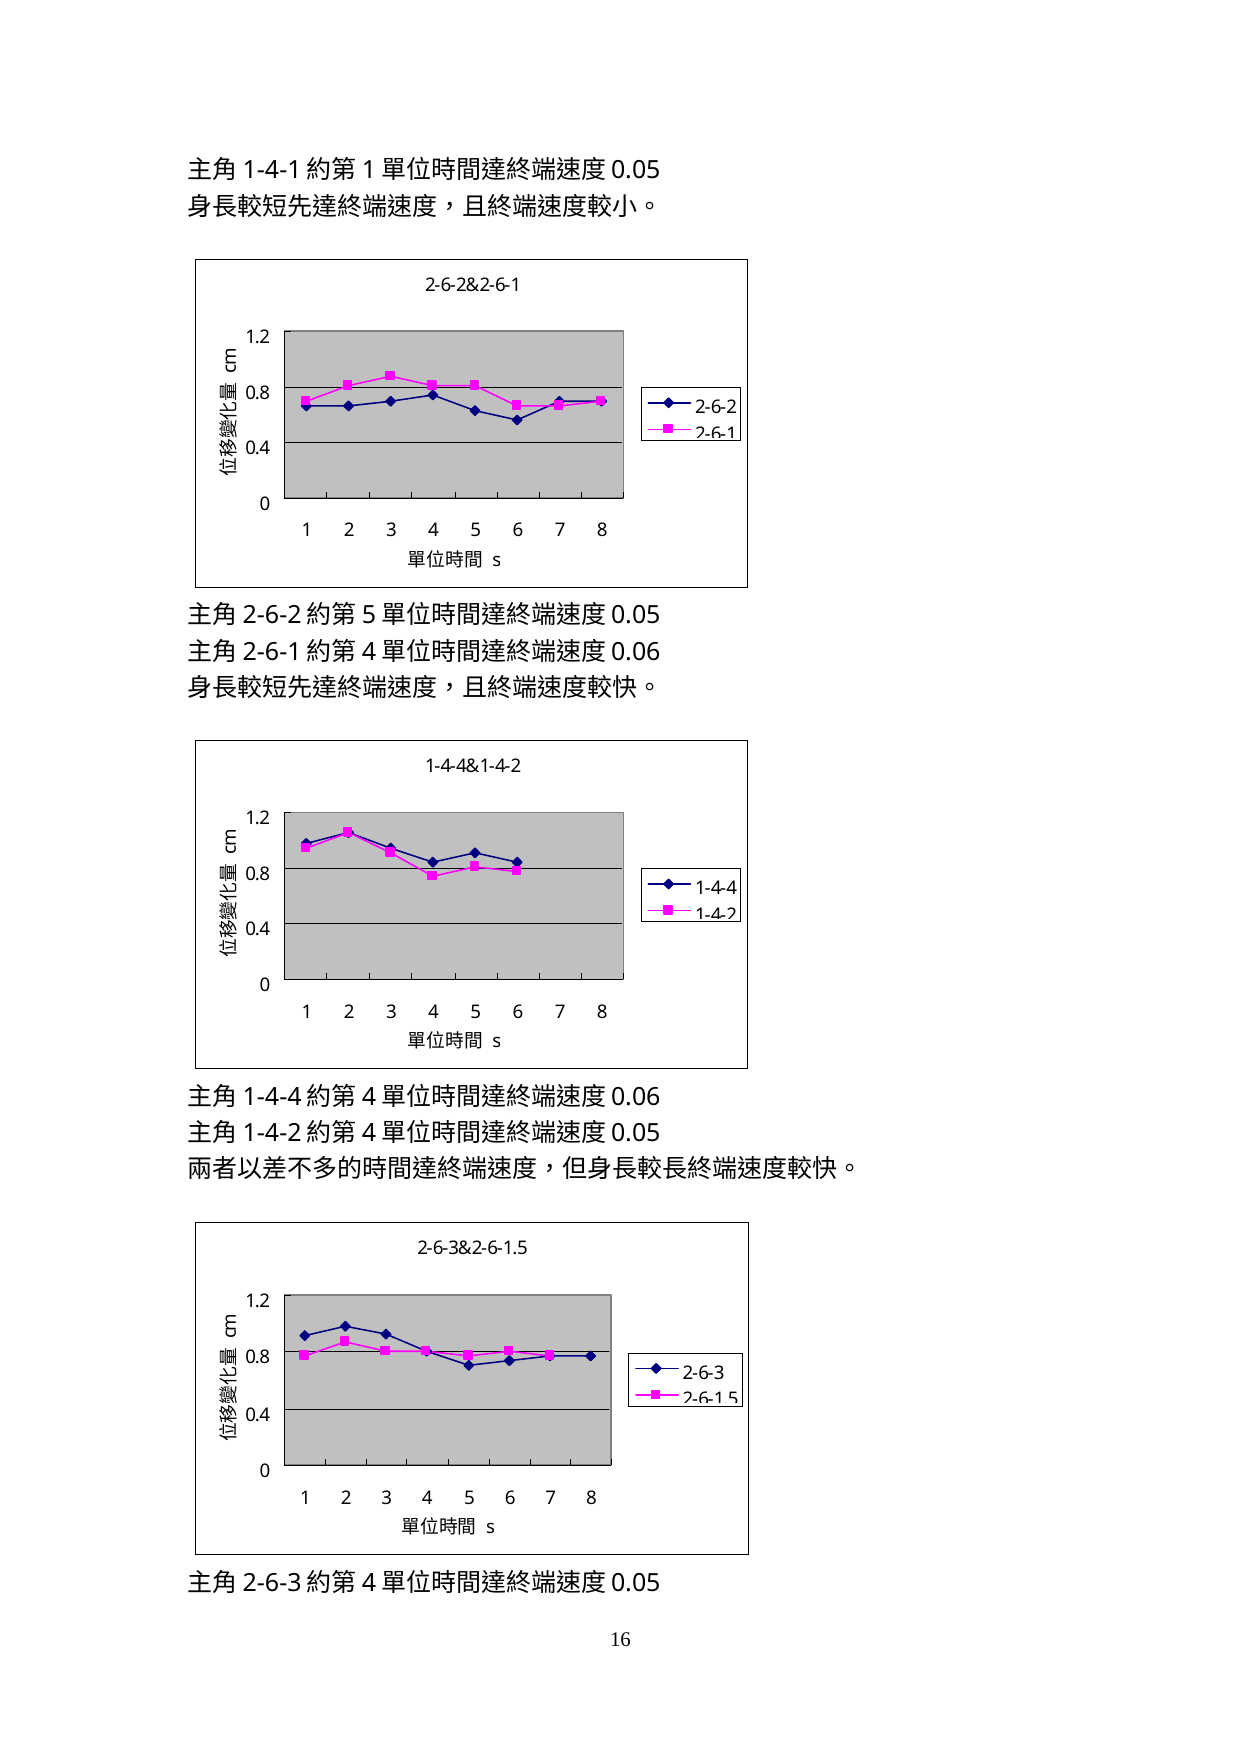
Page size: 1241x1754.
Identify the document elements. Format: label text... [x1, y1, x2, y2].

text 主角2-6-2約第5單位時間達終端速度0.05 [187, 595, 1053, 631]
text 身長較短先達終端速度，且終端速度較快。 [187, 667, 1053, 704]
text 主角2-6-3約第4單位時間達終端速度0.05 [187, 1562, 1053, 1598]
text 主角1-4-1約第1單位時間達終端速度0.05 [187, 150, 1053, 186]
text 主角1-4-2約第4單位時間達終端速度0.05 [187, 1112, 1053, 1149]
text 主角2-6-1約第4單位時間達終端速度0.06 [187, 631, 1053, 667]
text 兩者以差不多的時間達終端速度，但身長較長終端速度較快。 [187, 1149, 1053, 1185]
text 主角1-4-4約第4單位時間達終端速度0.06 [187, 1076, 1053, 1112]
text 身長較短先達終端速度，且終端速度較小。 [187, 186, 1053, 222]
